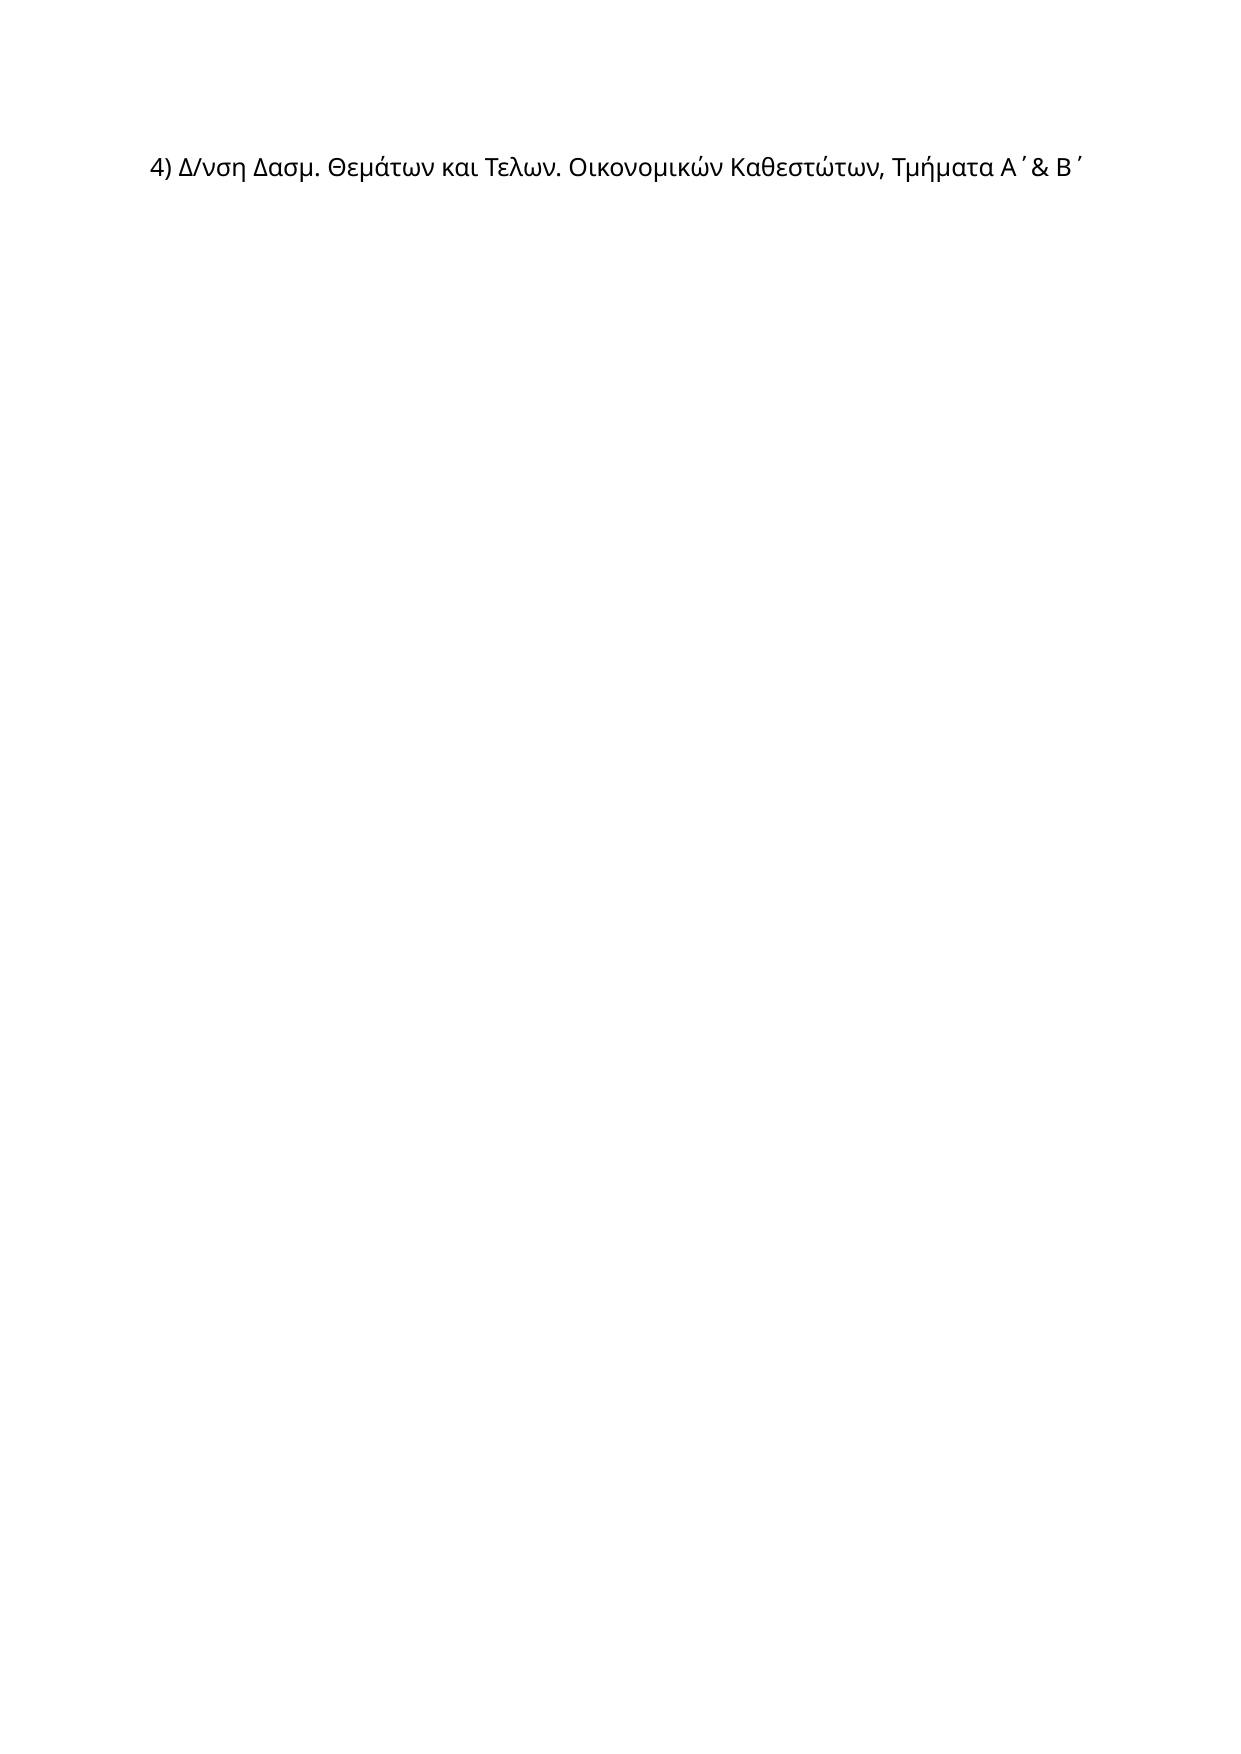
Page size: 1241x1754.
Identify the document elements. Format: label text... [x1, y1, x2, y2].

text 4) Δ/νση Δασμ. Θεμάτων και Τελων. Οικονομικών Καθεστώτων, Τμήματα Α΄& Β΄ [150, 150, 1090, 184]
